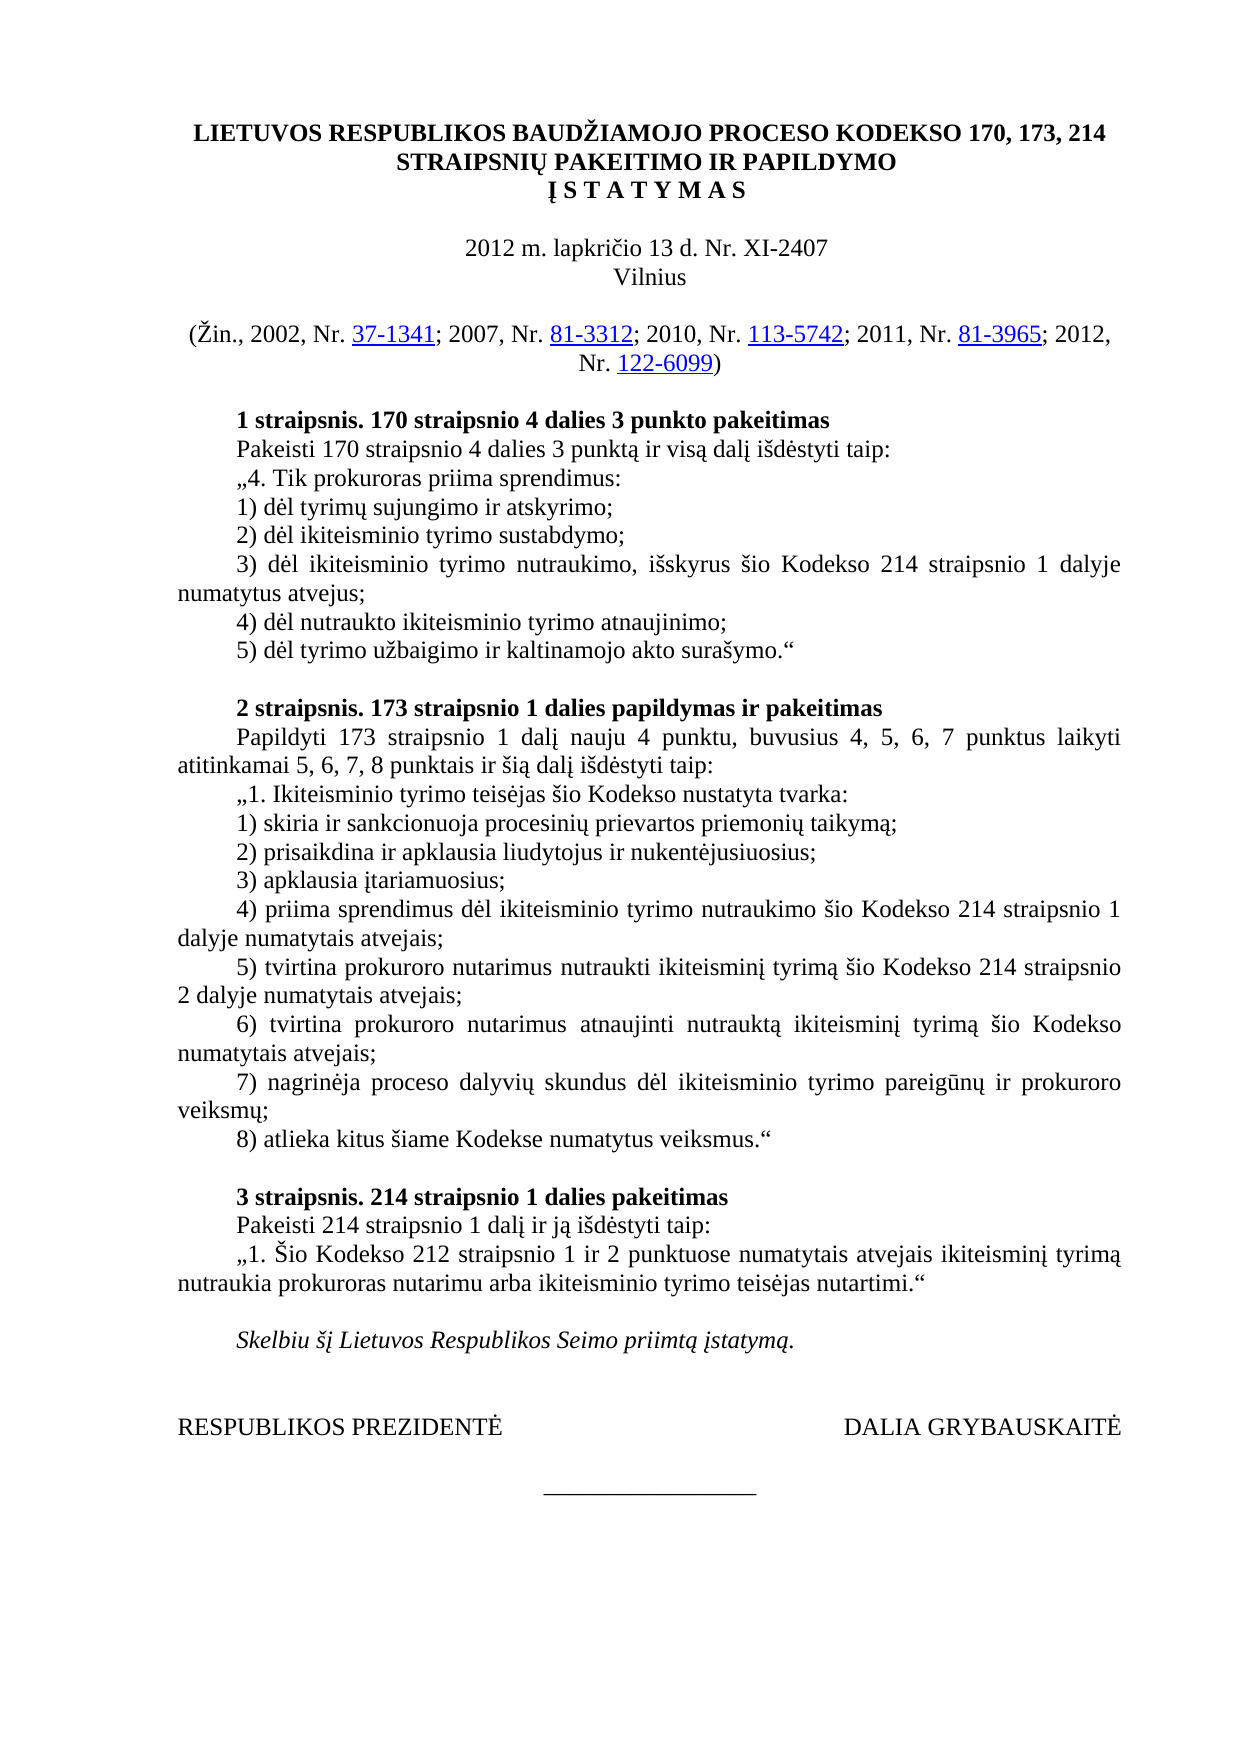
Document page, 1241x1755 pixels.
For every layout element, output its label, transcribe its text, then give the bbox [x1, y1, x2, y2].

text 7) nagrinėja proceso dalyvių skundus dėl ikiteisminio tyrimo pareigūnų ir prokuroro veiksmų; [177, 1067, 1122, 1124]
text 3 straipsnis. 214 straipsnio 1 dalies pakeitimas [177, 1182, 1122, 1211]
text Vilnius [177, 262, 1122, 291]
text 1) skiria ir sankcionuoja procesinių prievartos priemonių taikymą; [177, 808, 1122, 837]
text _________________ [177, 1469, 1122, 1498]
text 2012 m. lapkričio 13 d. Nr. XI-2407 [177, 233, 1122, 262]
text „1. Šio Kodekso 212 straipsnio 1 ir 2 punktuose numatytais atvejais ikiteisminį tyrimą nutraukia prokuroras nutarimu arba ikiteisminio tyrimo teisėjas nutartimi.“ [177, 1239, 1122, 1297]
text 8) atlieka kitus šiame Kodekse numatytus veiksmus.“ [177, 1124, 1122, 1153]
text Papildyti 173 straipsnio 1 dalį nauju 4 punktu, buvusius 4, 5, 6, 7 punktus laikyti atitinkamai 5, 6, 7, 8 punktais ir šią dalį išdėstyti taip: [177, 722, 1122, 779]
text RESPUBLIKOS PREZIDENTĖ DALIA GRYBAUSKAITĖ [177, 1412, 1122, 1441]
text 4) priima sprendimus dėl ikiteisminio tyrimo nutraukimo šio Kodekso 214 straipsnio 1 dalyje numatytais atvejais; [177, 894, 1122, 952]
text 4) dėl nutraukto ikiteisminio tyrimo atnaujinimo; [177, 607, 1122, 636]
text „4. Tik prokuroras priima sprendimus: [177, 463, 1122, 492]
text LIETUVOS RESPUBLIKOS BAUDŽIAMOJO PROCESO KODEKSO 170, 173, 214 STRAIPSNIŲ PAKEITIMO IR PAPILDYMO Į S T A T Y M A S [177, 118, 1122, 204]
text 3) apklausia įtariamuosius; [177, 866, 1122, 894]
text 1 straipsnis. 170 straipsnio 4 dalies 3 punkto pakeitimas [177, 406, 1122, 434]
text Skelbiu šį Lietuvos Respublikos Seimo priimtą įstatymą. [177, 1326, 1122, 1354]
text 2) dėl ikiteisminio tyrimo sustabdymo; [177, 521, 1122, 549]
text „1. Ikiteisminio tyrimo teisėjas šio Kodekso nustatyta tvarka: [177, 779, 1122, 808]
text 3) dėl ikiteisminio tyrimo nutraukimo, išskyrus šio Kodekso 214 straipsnio 1 dalyje numatytus atvejus; [177, 549, 1122, 607]
text 2 straipsnis. 173 straipsnio 1 dalies papildymas ir pakeitimas [177, 693, 1122, 722]
text 6) tvirtina prokuroro nutarimus atnaujinti nutrauktą ikiteisminį tyrimą šio Kodekso numatytais atvejais; [177, 1009, 1122, 1067]
text 2) prisaikdina ir apklausia liudytojus ir nukentėjusiuosius; [177, 837, 1122, 866]
text (Žin., 2002, Nr. 37-1341; 2007, Nr. 81-3312; 2010, Nr. 113-5742; 2011, Nr. 81-3965; 2012, Nr. 122-6099) [177, 319, 1122, 377]
text Pakeisti 214 straipsnio 1 dalį ir ją išdėstyti taip: [177, 1211, 1122, 1239]
text 1) dėl tyrimų sujungimo ir atskyrimo; [177, 492, 1122, 521]
text 5) tvirtina prokuroro nutarimus nutraukti ikiteisminį tyrimą šio Kodekso 214 straipsnio 2 dalyje numatytais atvejais; [177, 952, 1122, 1009]
text 5) dėl tyrimo užbaigimo ir kaltinamojo akto surašymo.“ [177, 636, 1122, 664]
text Pakeisti 170 straipsnio 4 dalies 3 punktą ir visą dalį išdėstyti taip: [177, 434, 1122, 463]
